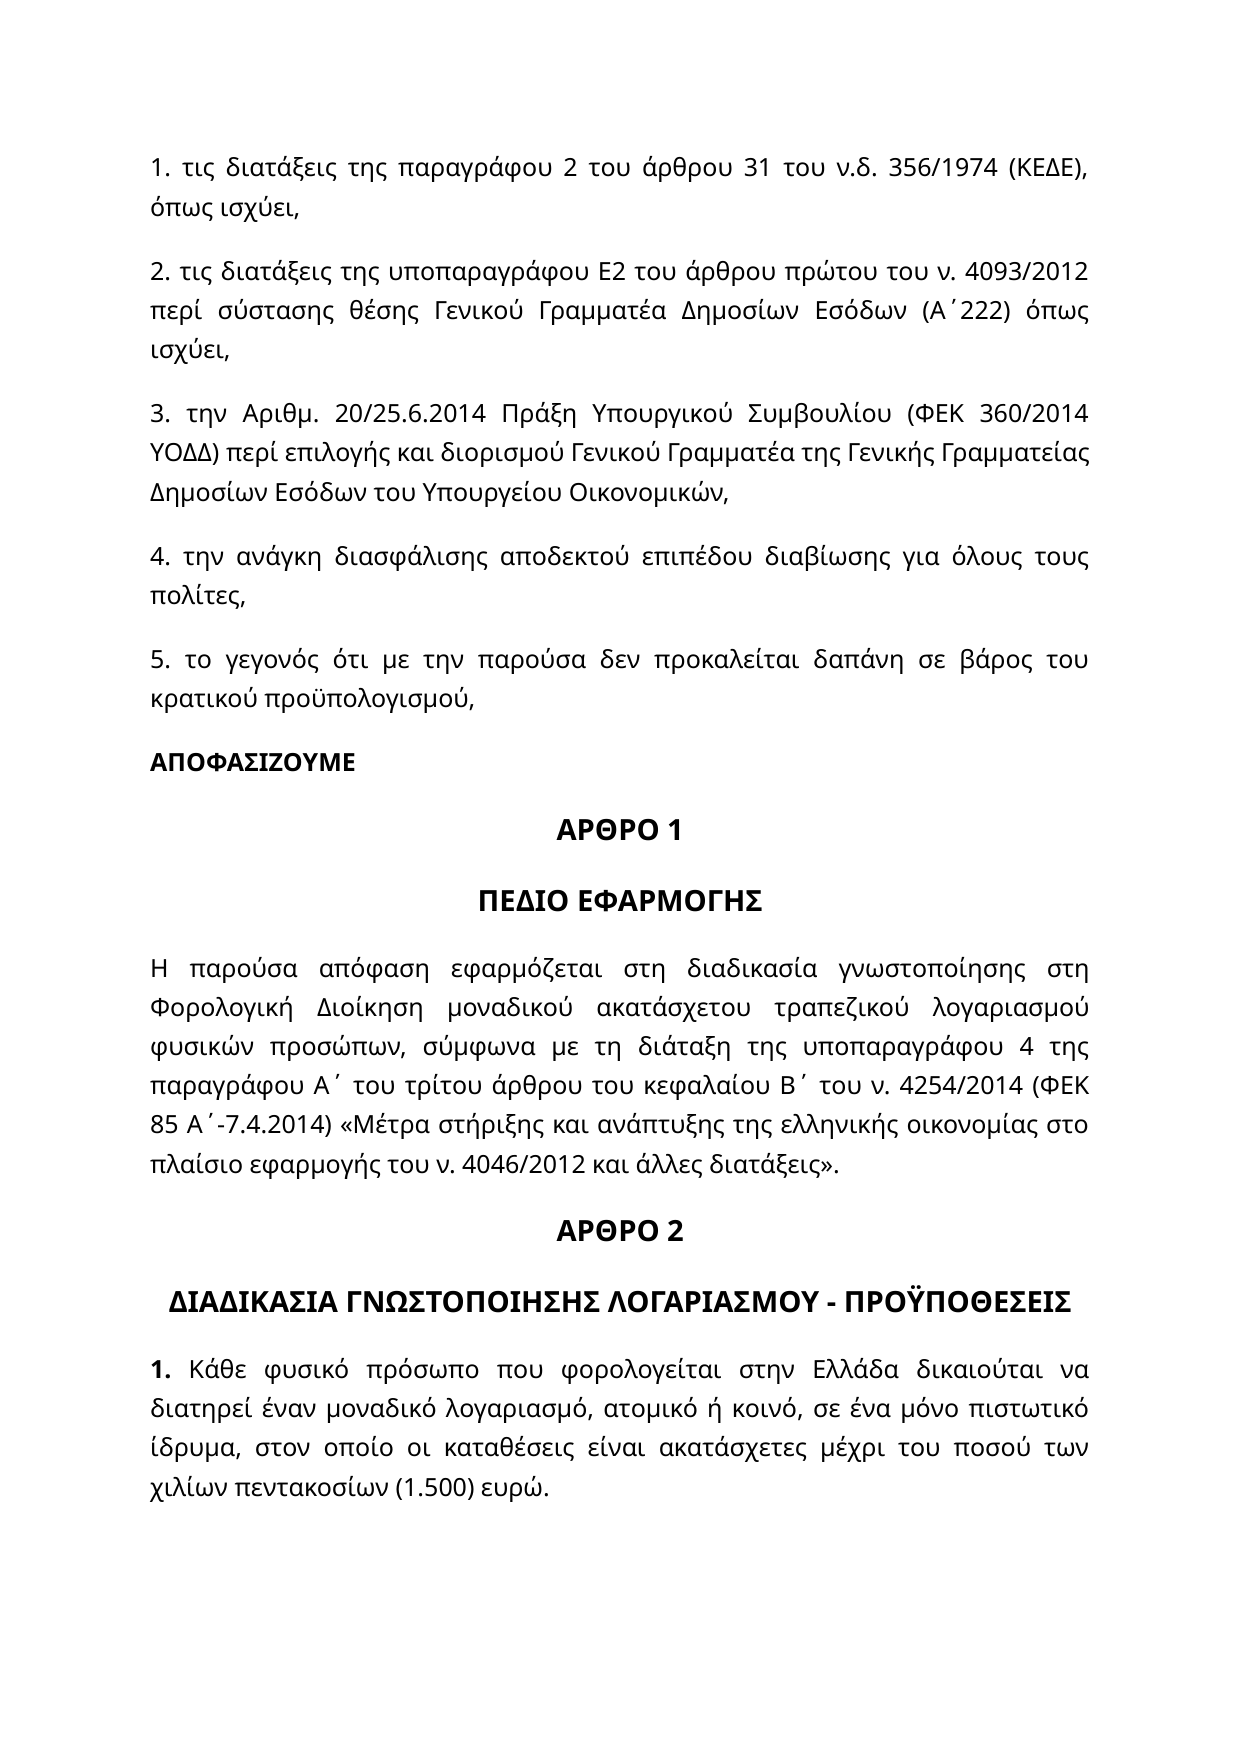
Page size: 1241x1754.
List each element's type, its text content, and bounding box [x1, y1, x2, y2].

text 1. Κάθε φυσικό πρόσωπο που φορολογείται στην Ελλάδα δικαιούται να διατηρεί έναν μοναδικό λογαριασμό, ατομικό ή κοινό, σε ένα μόνο πιστωτικό ίδρυμα, στον οποίο οι καταθέσεις είναι ακατάσχετες μέχρι του ποσού των χιλίων πεντακοσίων (1.500) ευρώ. [150, 1352, 1090, 1503]
text 3. την Αριθμ. 20/25.6.2014 Πράξη Υπουργικού Συμβουλίου (ΦΕΚ 360/2014 ΥΟΔΔ) περί επιλογής και διορισμού Γενικού Γραμματέα της Γενικής Γραμματείας Δημοσίων Εσόδων του Υπουργείου Οικονομικών, [150, 396, 1090, 508]
subtitle ΑΡΘΡΟ 2 [150, 1210, 1090, 1250]
text 4. την ανάγκη διασφάλισης αποδεκτού επιπέδου διαβίωσης για όλους τους πολίτες, [150, 538, 1090, 612]
subtitle ΑΡΘΡΟ 1 [150, 809, 1090, 849]
text ΑΠΟΦΑΣΙΖΟΥΜΕ [150, 745, 1090, 779]
subtitle ΠΕΔΙΟ ΕΦΑΡΜΟΓΗΣ [150, 880, 1090, 919]
text 2. τις διατάξεις της υποπαραγράφου Ε2 του άρθρου πρώτου του ν. 4093/2012 περί σύστασης θέσης Γενικού Γραμματέα Δημοσίων Εσόδων (Α΄222) όπως ισχύει, [150, 253, 1090, 366]
text 1. τις διατάξεις της παραγράφου 2 του άρθρου 31 του ν.δ. 356/1974 (ΚΕΔΕ), όπως ισχύει, [150, 150, 1090, 223]
text Η παρούσα απόφαση εφαρμόζεται στη διαδικασία γνωστοποίησης στη Φορολογική Διοίκηση μοναδικού ακατάσχετου τραπεζικού λογαριασμού φυσικών προσώπων, σύμφωνα με τη διάταξη της υποπαραγράφου 4 της παραγράφου Α΄ του τρίτου άρθρου του κεφαλαίου Β΄ του ν. 4254/2014 (ΦΕΚ 85 Α΄-7.4.2014) «Μέτρα στήριξης και ανάπτυξης της ελληνικής οικονομίας στο πλαίσιο εφαρμογής του ν. 4046/2012 και άλλες διατάξεις». [150, 950, 1090, 1180]
subtitle ΔΙΑΔΙΚΑΣΙΑ ΓΝΩΣΤΟΠΟΙΗΣΗΣ ΛΟΓΑΡΙΑΣΜΟΥ - ΠΡΟΫΠΟΘΕΣΕΙΣ [150, 1281, 1090, 1321]
text 5. το γεγονός ότι με την παρούσα δεν προκαλείται δαπάνη σε βάρος του κρατικού προϋπολογισμού, [150, 642, 1090, 715]
